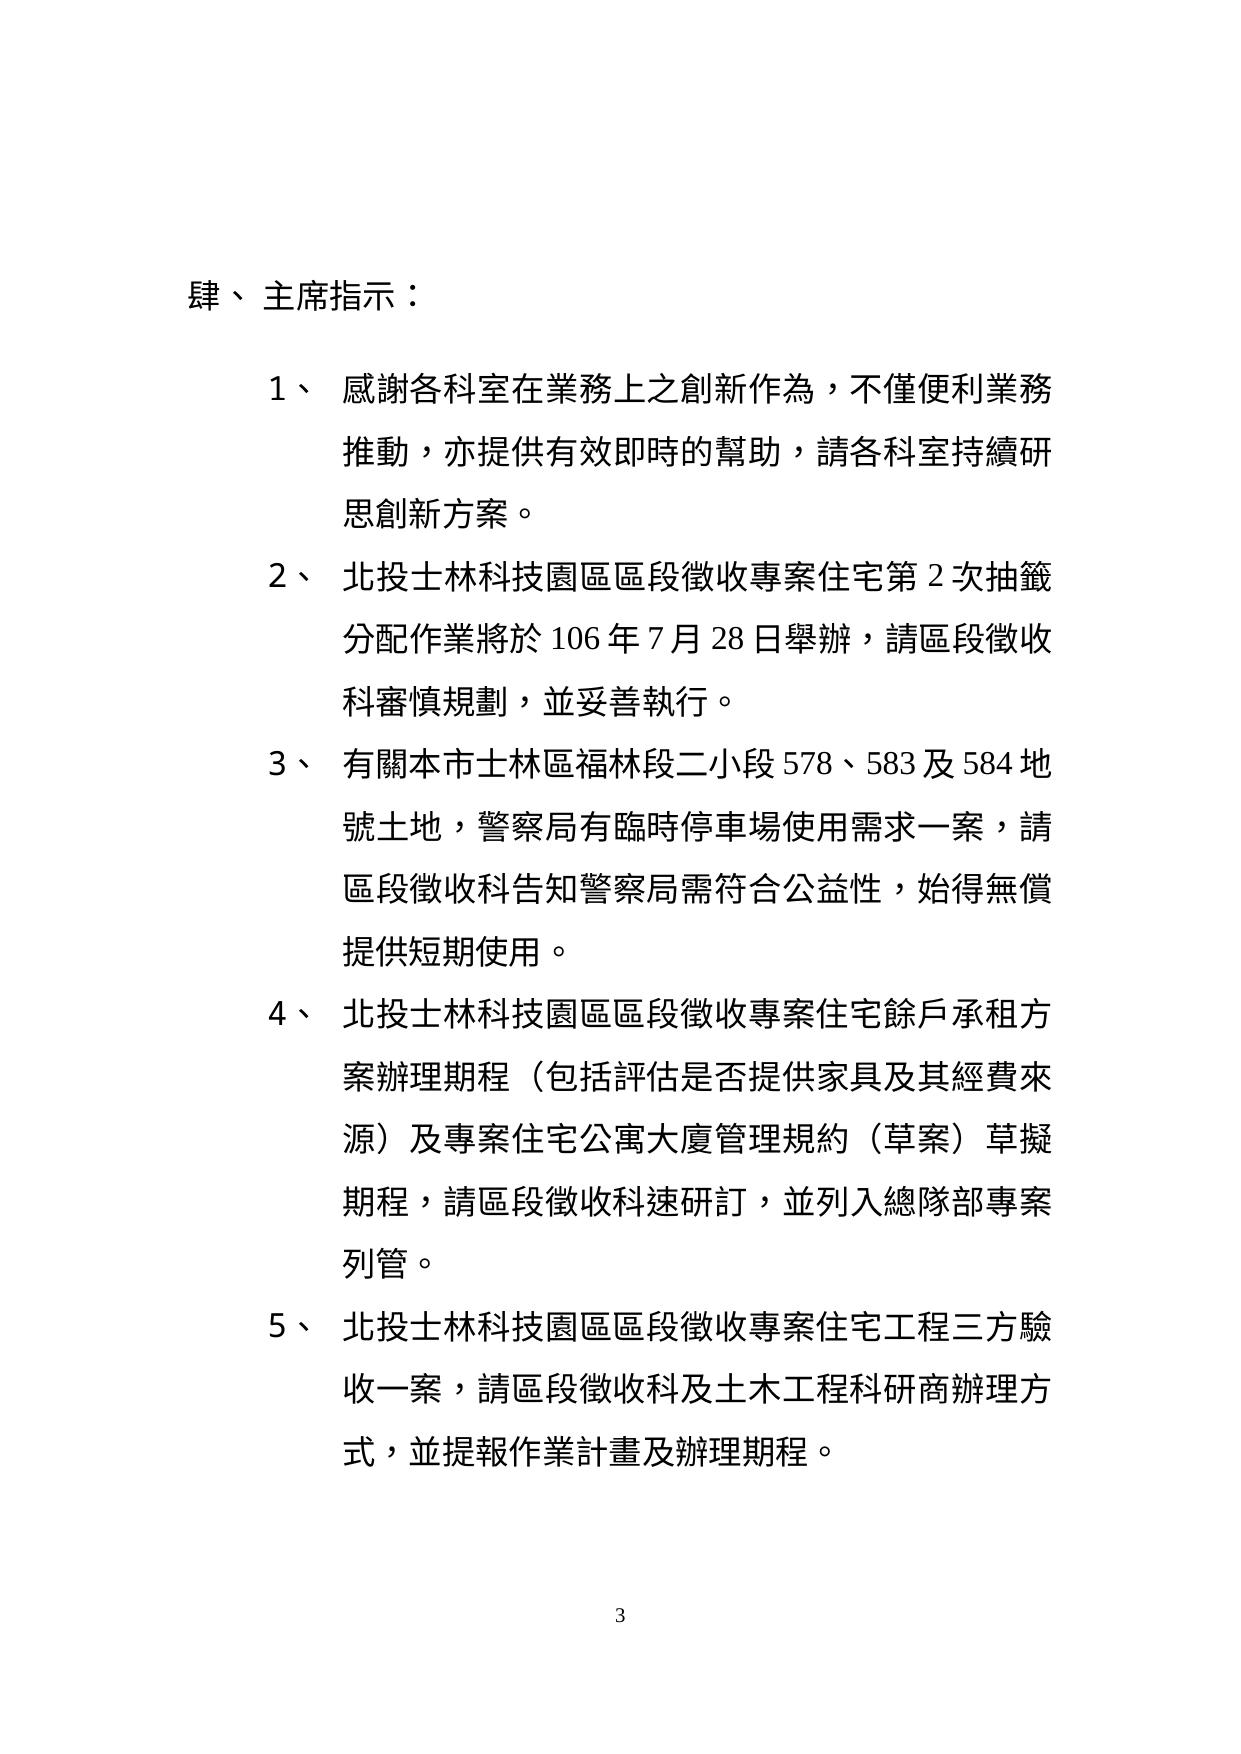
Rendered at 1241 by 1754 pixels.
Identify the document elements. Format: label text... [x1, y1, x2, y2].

list 主席指示： [187, 258, 1053, 321]
list 有關本市士林區福林段二小段578、583及584地號土地，警察局有臨時停車場使用需求一案，請區段徵收科告知警察局需符合公益性，始得無償提供短期使用。 [267, 721, 1053, 971]
list 感謝各科室在業務上之創新作為，不僅便利業務推動，亦提供有效即時的幫助，請各科室持續研思創新方案。 [267, 346, 1053, 533]
list 北投士林科技園區區段徵收專案住宅工程三方驗收一案，請區段徵收科及土木工程科研商辦理方式，並提報作業計畫及辦理期程。 [267, 1283, 1053, 1471]
list 北投士林科技園區區段徵收專案住宅餘戶承租方案辦理期程（包括評估是否提供家具及其經費來源）及專案住宅公寓大廈管理規約（草案）草擬期程，請區段徵收科速研訂，並列入總隊部專案列管。 [267, 971, 1053, 1283]
list 北投士林科技園區區段徵收專案住宅第2次抽籤分配作業將於106年7月28日舉辦，請區段徵收科審慎規劃，並妥善執行。 [267, 533, 1053, 721]
